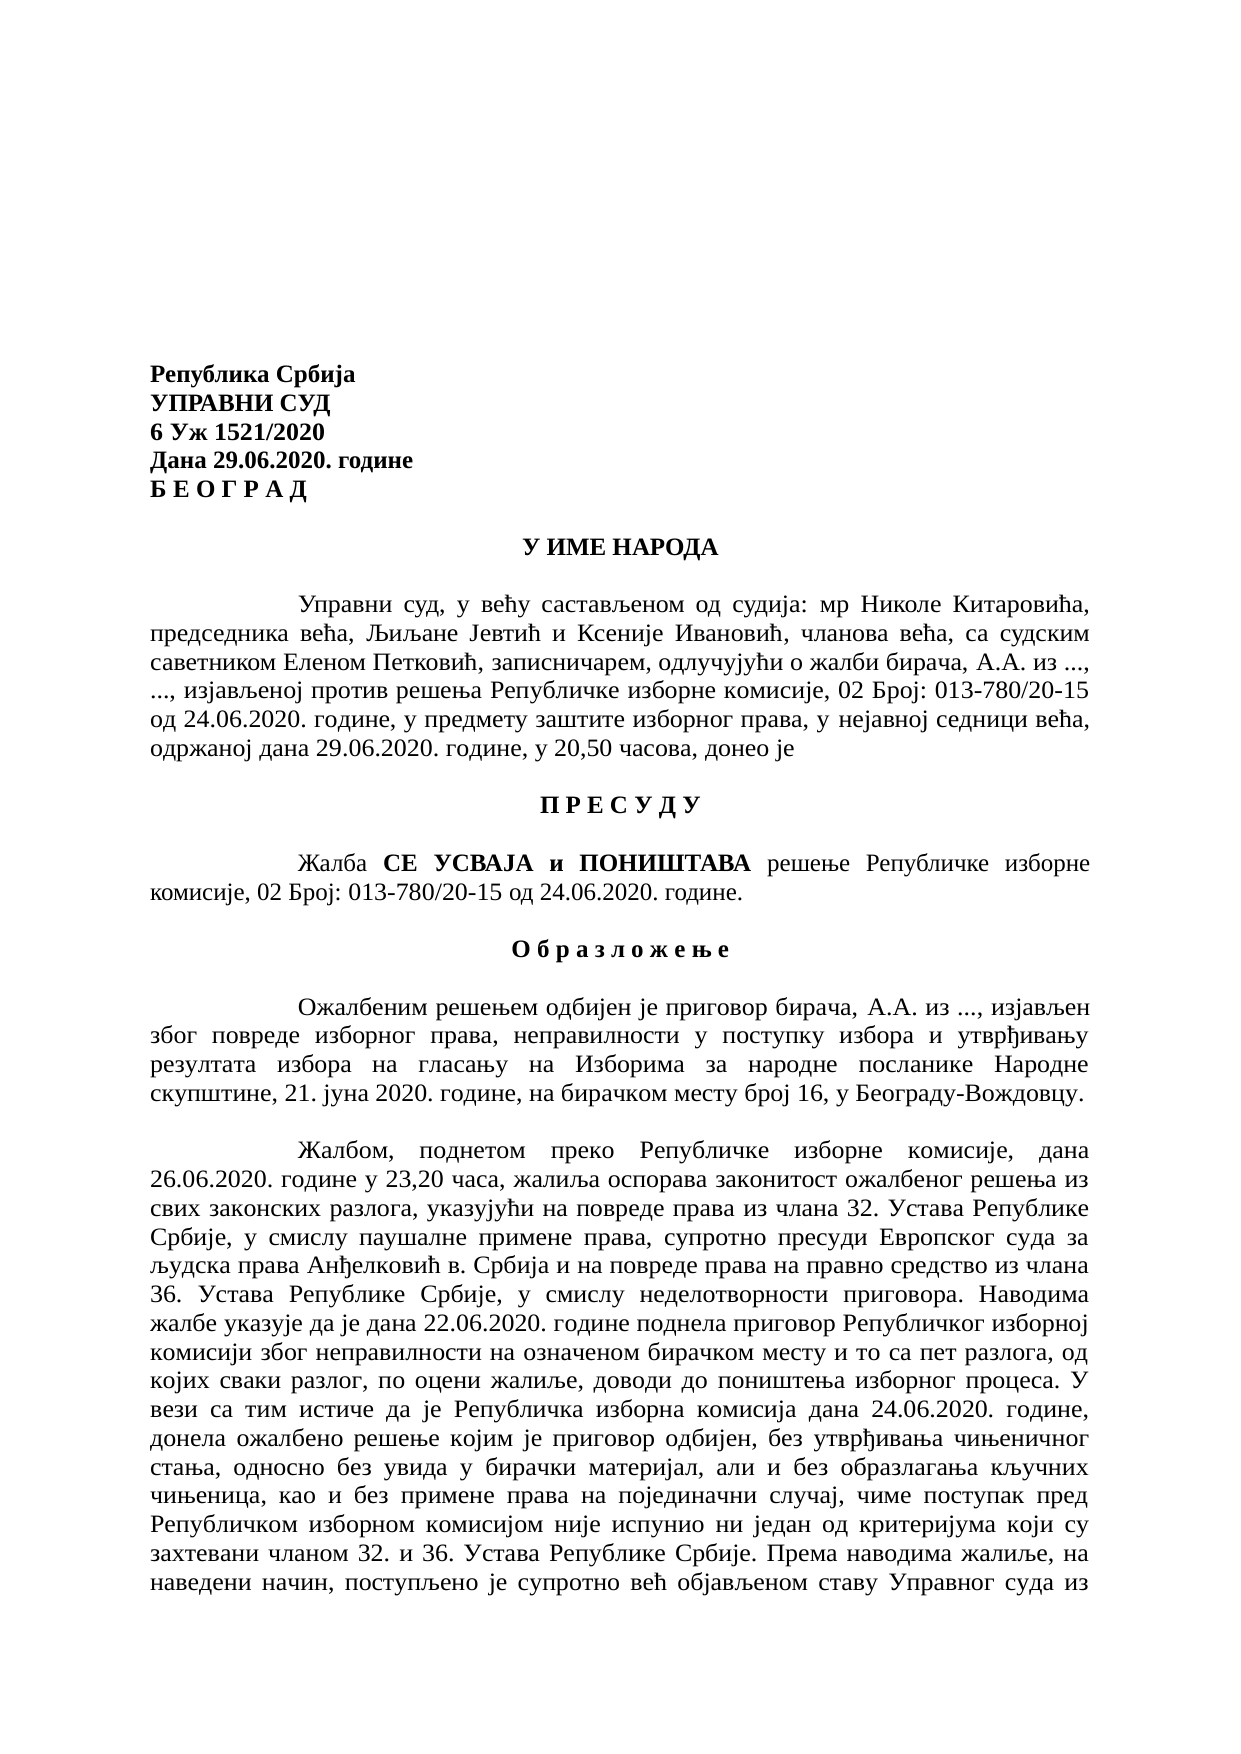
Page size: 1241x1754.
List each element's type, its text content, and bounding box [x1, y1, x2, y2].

text Дана 29.06.2020. године [150, 445, 1090, 474]
text О б р а з л о ж е њ е [150, 934, 1090, 963]
text П Р Е С У Д У [150, 790, 1090, 819]
text Б Е О Г Р А Д [150, 474, 1090, 503]
text Република Србија [150, 148, 1090, 388]
text УПРАВНИ СУД [150, 388, 1090, 417]
text У ИМЕ НАРОДА [150, 532, 1090, 560]
text 6 Уж 1521/2020 [150, 417, 1090, 445]
text Жалба СЕ УСВАЈА и ПОНИШТАВА решење Републичке изборне комисије, 02 Број: 013-780/20-15 од 24.06.2020. године. [150, 848, 1090, 905]
text Ожалбеним решењем одбијен је приговор бирача, А.А. из ..., изјављен због повреде изборног права, неправилности у поступку избора и утврђивању резултата избора на гласању на Изборима за народне посланике Народне скупштине, 21. јуна 2020. године, на бирачком месту број 16, у Београду-Вождовцу. [150, 992, 1090, 1107]
text Жалбом, поднетом преко Републичке изборне комисије, дана 26.06.2020. године у 23,20 часа, жалиља оспорава законитост ожалбеног решења из свих законских разлога, указујући на повреде права из члана 32. Устава Републике Србије, у смислу паушалне примене права, супротно пресуди Европског суда за људска права Анђелковић в. Србија и на повреде права на правно средство из члана 36. Устава Републике Србије, у смислу неделотворности приговора. Наводима жалбе указује да је дана 22.06.2020. године поднела приговор Републичког изборној комисији због неправилности на означеном бирачком месту и то са пет разлога, од којих сваки разлог, по оцени жалиље, доводи до поништења изборног процеса. У вези са тим истиче да је Републичка изборна комисија дана 24.06.2020. године, донела ожалбено решење којим је приговор одбијен, без утврђивања чињеничног стања, односно без увида у бирачки материјал, али и без образлагања кључних чињеница, као и без примене права на појединачни случај, чиме поступак пред Републичком изборном комисијом није испунио ни један од критеријума који су захтевани чланом 32. и 36. Устава Републике Србије. Према наводима жалиље, на наведени начин, поступљено је супротно већ објављеном ставу Управног суда из [150, 1135, 1090, 1595]
text Управни суд, у већу састављеном од судија: мр Николе Китаровића, председника већа, Љиљане Јевтић и Ксеније Ивановић, чланова већа, са судским саветником Еленом Петковић, записничарем, одлучујући о жалби бирача, А.А. из ..., ..., изјављеној против решења Републичке изборне комисије, 02 Број: 013-780/20-15 од 24.06.2020. године, у предмету заштите изборног права, у нејавној седници већа, одржаној дана 29.06.2020. године, у 20,50 часова, донео је [150, 589, 1090, 762]
